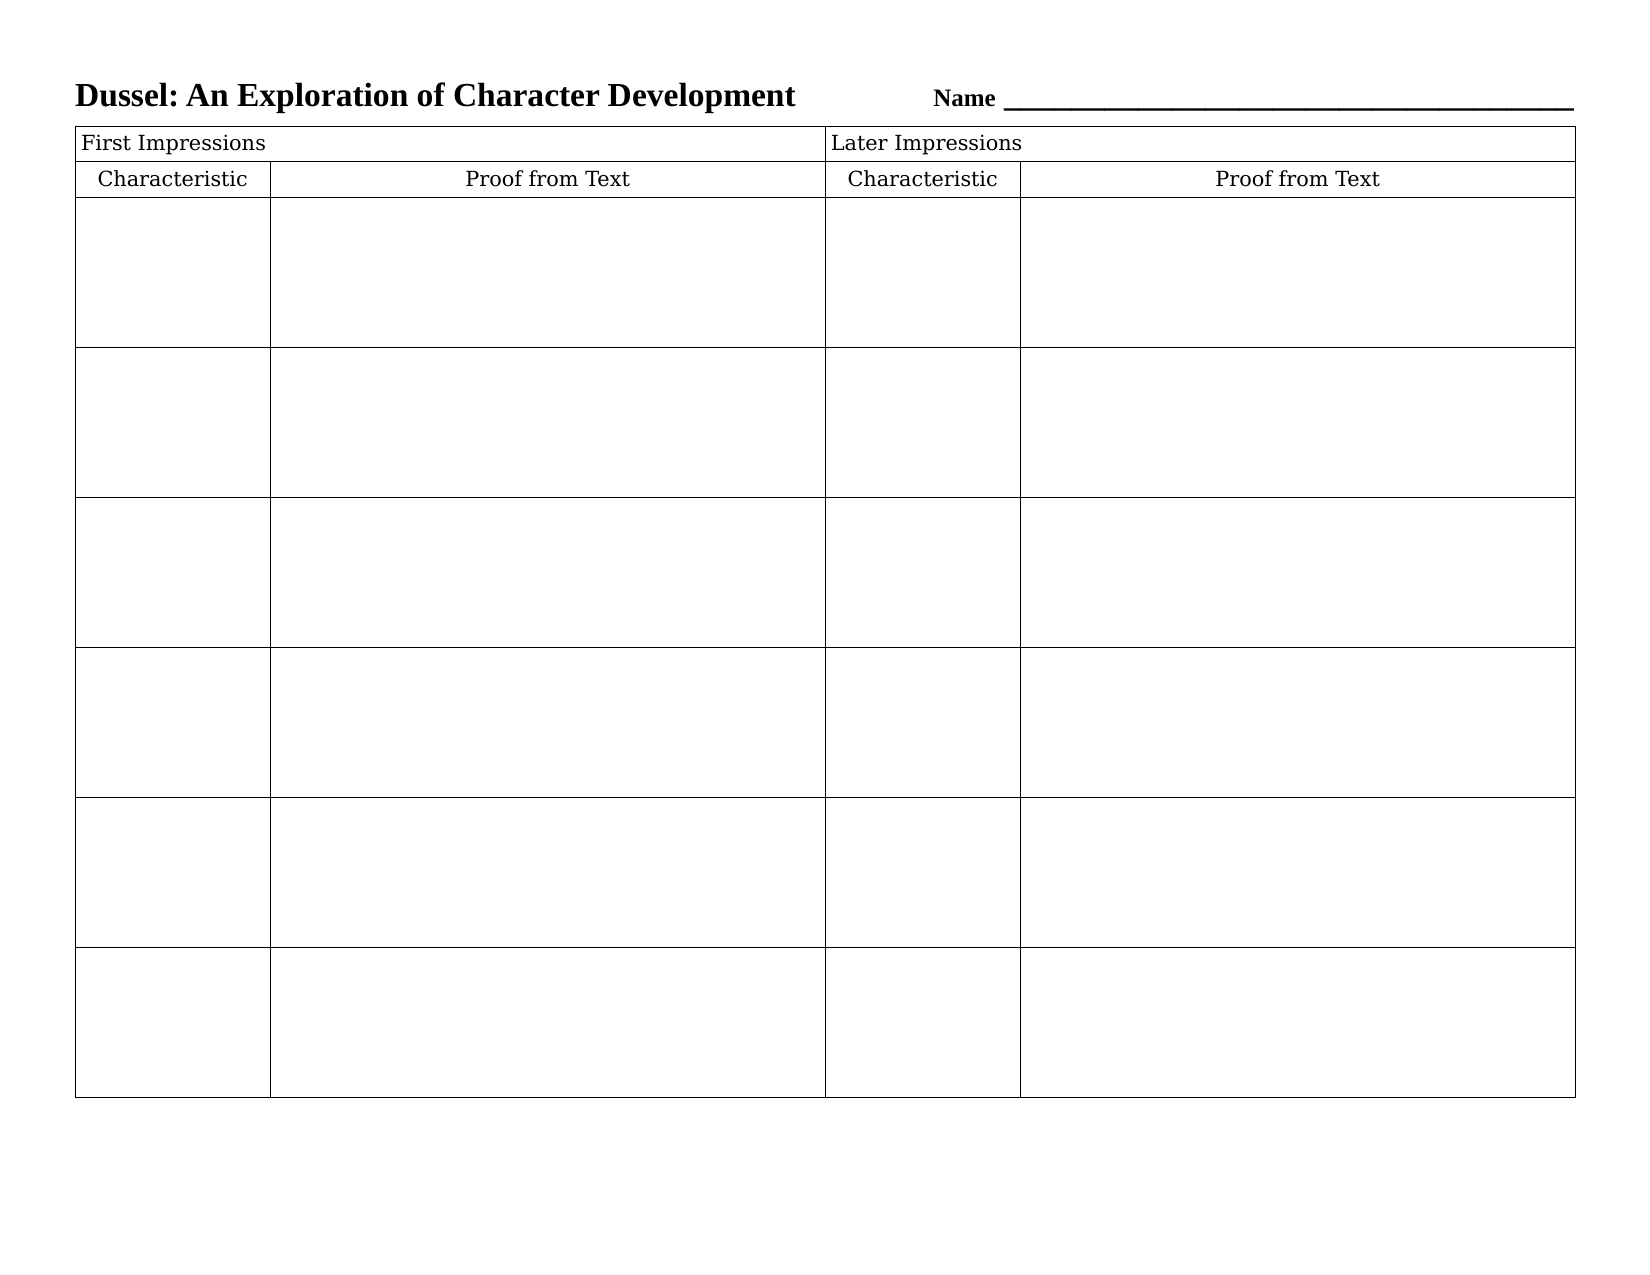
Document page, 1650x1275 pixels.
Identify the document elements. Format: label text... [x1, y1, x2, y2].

table_cell [76, 948, 270, 1097]
table_header Later Impressions [826, 127, 1575, 161]
table_cell [76, 798, 270, 947]
table_header First Impressions [76, 127, 825, 161]
table_cell [76, 648, 270, 797]
subtitle Dussel: An Exploration of Character Development Name __________________________________ [75, 75, 1575, 114]
table_cell Proof from Text [1021, 162, 1575, 197]
table_cell [271, 348, 825, 497]
table_cell [1021, 648, 1575, 797]
table_cell [271, 648, 825, 797]
table_cell [76, 348, 270, 497]
table_cell [826, 648, 1020, 797]
table_cell [271, 798, 825, 947]
table_cell [271, 948, 825, 1097]
table_cell [1021, 498, 1575, 647]
table_cell Proof from Text [271, 162, 825, 197]
table_cell [826, 798, 1020, 947]
table_cell Characteristic [826, 162, 1020, 197]
table_cell [271, 198, 825, 347]
table_cell [1021, 198, 1575, 347]
table_cell [1021, 798, 1575, 947]
table_cell [826, 198, 1020, 347]
table_cell [76, 498, 270, 647]
table_cell [826, 348, 1020, 497]
table_cell [1021, 948, 1575, 1097]
table_cell [826, 948, 1020, 1097]
table_cell [1021, 348, 1575, 497]
table_cell [271, 498, 825, 647]
table_cell Characteristic [76, 162, 270, 197]
table_cell [826, 498, 1020, 647]
table_cell [76, 198, 270, 347]
